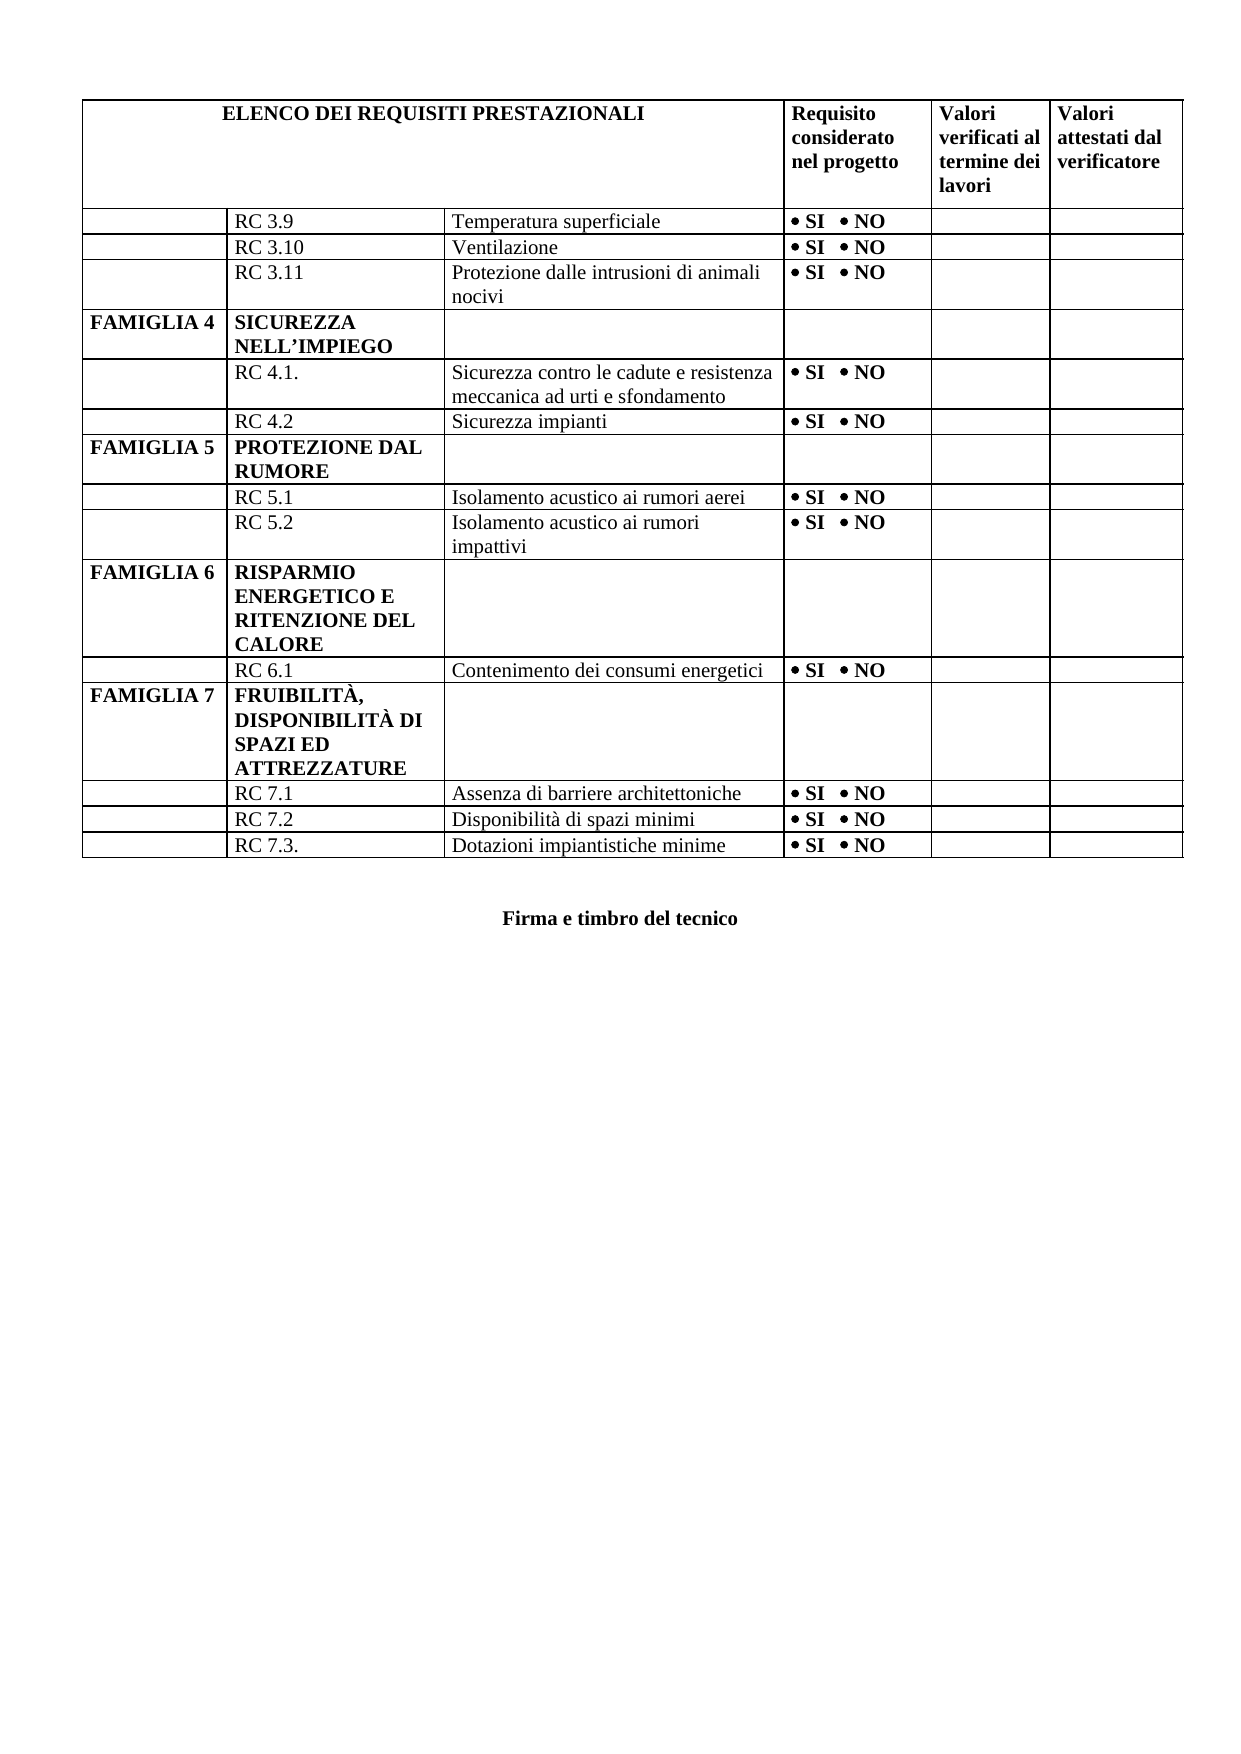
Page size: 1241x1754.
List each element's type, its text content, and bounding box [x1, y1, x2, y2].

table_cell [932, 807, 1049, 831]
table_cell [932, 833, 1049, 857]
table_cell [1051, 360, 1182, 408]
table_cell FAMIGLIA 6 [83, 560, 226, 656]
table_cell [445, 683, 783, 780]
table_cell Protezione dalle intrusioni di animali nocivi [445, 260, 783, 308]
table_cell Temperatura superficiale [445, 209, 783, 233]
table_cell [932, 410, 1049, 433]
table_cell Sicurezza impianti [445, 410, 783, 433]
table_cell [83, 235, 226, 259]
table_cell RC 4.1. [228, 360, 444, 408]
table_cell [83, 485, 226, 509]
table_cell [83, 833, 226, 857]
table_cell Disponibilità di spazi minimi [445, 807, 783, 831]
table_cell [932, 485, 1049, 509]
table_cell [932, 658, 1049, 682]
table_cell [1051, 209, 1182, 233]
table_cell [1051, 435, 1182, 483]
table_cell [1051, 310, 1182, 358]
table_header Requisito considerato nel progetto [785, 101, 931, 207]
table_cell FRUIBILITà, DISPONIBILITà DI SPAZI ED ATTREZZATURE [228, 683, 444, 780]
table_cell Ventilazione [445, 235, 783, 259]
table_cell [1051, 260, 1182, 308]
table_cell [932, 235, 1049, 259]
table_cell [445, 435, 783, 483]
table_cell Dotazioni impiantistiche minime [445, 833, 783, 857]
table_cell [932, 435, 1049, 483]
table_cell [785, 683, 931, 780]
table_cell [83, 260, 226, 308]
table_cell  SI  NO [785, 209, 931, 233]
table_cell [445, 560, 783, 656]
table_cell [785, 310, 931, 358]
table_cell [83, 360, 226, 408]
table_cell [1051, 833, 1182, 857]
table_cell Sicurezza contro le cadute e resistenza meccanica ad urti e sfondamento [445, 360, 783, 408]
table_cell FAMIGLIA 4 [83, 310, 226, 358]
table_header Valori verificati al termine dei lavori [932, 101, 1049, 207]
table_cell PROTEZIONE DAL RUMORE [228, 435, 444, 483]
table_cell [932, 781, 1049, 805]
table_cell RC 6.1 [228, 658, 444, 682]
table_cell [1051, 510, 1182, 558]
table_cell  SI  NO [785, 658, 931, 682]
table_cell [1051, 485, 1182, 509]
table_cell  SI  NO [785, 781, 931, 805]
table_cell Isolamento acustico ai rumori impattivi [445, 510, 783, 558]
table_cell [83, 807, 226, 831]
table_cell [1051, 658, 1182, 682]
table_cell [785, 560, 931, 656]
table_cell  SI  NO [785, 807, 931, 831]
table_cell RC 5.1 [228, 485, 444, 509]
table_cell  SI  NO [785, 235, 931, 259]
table_cell  SI  NO [785, 833, 931, 857]
table_cell Isolamento acustico ai rumori aerei [445, 485, 783, 509]
table_cell  SI  NO [785, 510, 931, 558]
table_cell [83, 209, 226, 233]
table_cell [83, 658, 226, 682]
table_cell [785, 435, 931, 483]
table_cell RC 3.11 [228, 260, 444, 308]
table_cell  SI  NO [785, 260, 931, 308]
table_cell [1051, 683, 1182, 780]
table_header ELENCO DEI REQUISITI PRESTAZIONALI [83, 101, 783, 207]
text Firma e timbro del tecnico [83, 906, 1157, 930]
table_cell RC 3.10 [228, 235, 444, 259]
table_cell [1051, 807, 1182, 831]
table_cell RC 7.3. [228, 833, 444, 857]
table_cell [1051, 781, 1182, 805]
table_cell [932, 683, 1049, 780]
table_cell [1051, 560, 1182, 656]
table_cell RC 7.1 [228, 781, 444, 805]
table_cell  SI  NO [785, 360, 931, 408]
table_cell [1051, 410, 1182, 433]
table_cell RISPARMIO ENERGETICO E RITENZIONE DEL CALORE [228, 560, 444, 656]
table_cell [83, 510, 226, 558]
table_cell [83, 781, 226, 805]
table_cell [932, 310, 1049, 358]
table_header Valori attestati dal verificatore [1051, 101, 1182, 207]
table_cell Assenza di barriere architettoniche [445, 781, 783, 805]
table_cell [932, 510, 1049, 558]
table_cell [83, 410, 226, 433]
table_cell RC 3.9 [228, 209, 444, 233]
table_cell RC 5.2 [228, 510, 444, 558]
table_cell  SI  NO [785, 485, 931, 509]
table_cell FAMIGLIA 5 [83, 435, 226, 483]
table_cell [1051, 235, 1182, 259]
table_cell FAMIGLIA 7 [83, 683, 226, 780]
table_cell RC 4.2 [228, 410, 444, 433]
table_cell  SI  NO [785, 410, 931, 433]
table_cell [932, 260, 1049, 308]
table_cell SICUREZZA NELL’IMPIEGO [228, 310, 444, 358]
table_cell RC 7.2 [228, 807, 444, 831]
table_cell [932, 209, 1049, 233]
table_cell [932, 360, 1049, 408]
table_cell [932, 560, 1049, 656]
table_cell [445, 310, 783, 358]
table_cell Contenimento dei consumi energetici [445, 658, 783, 682]
